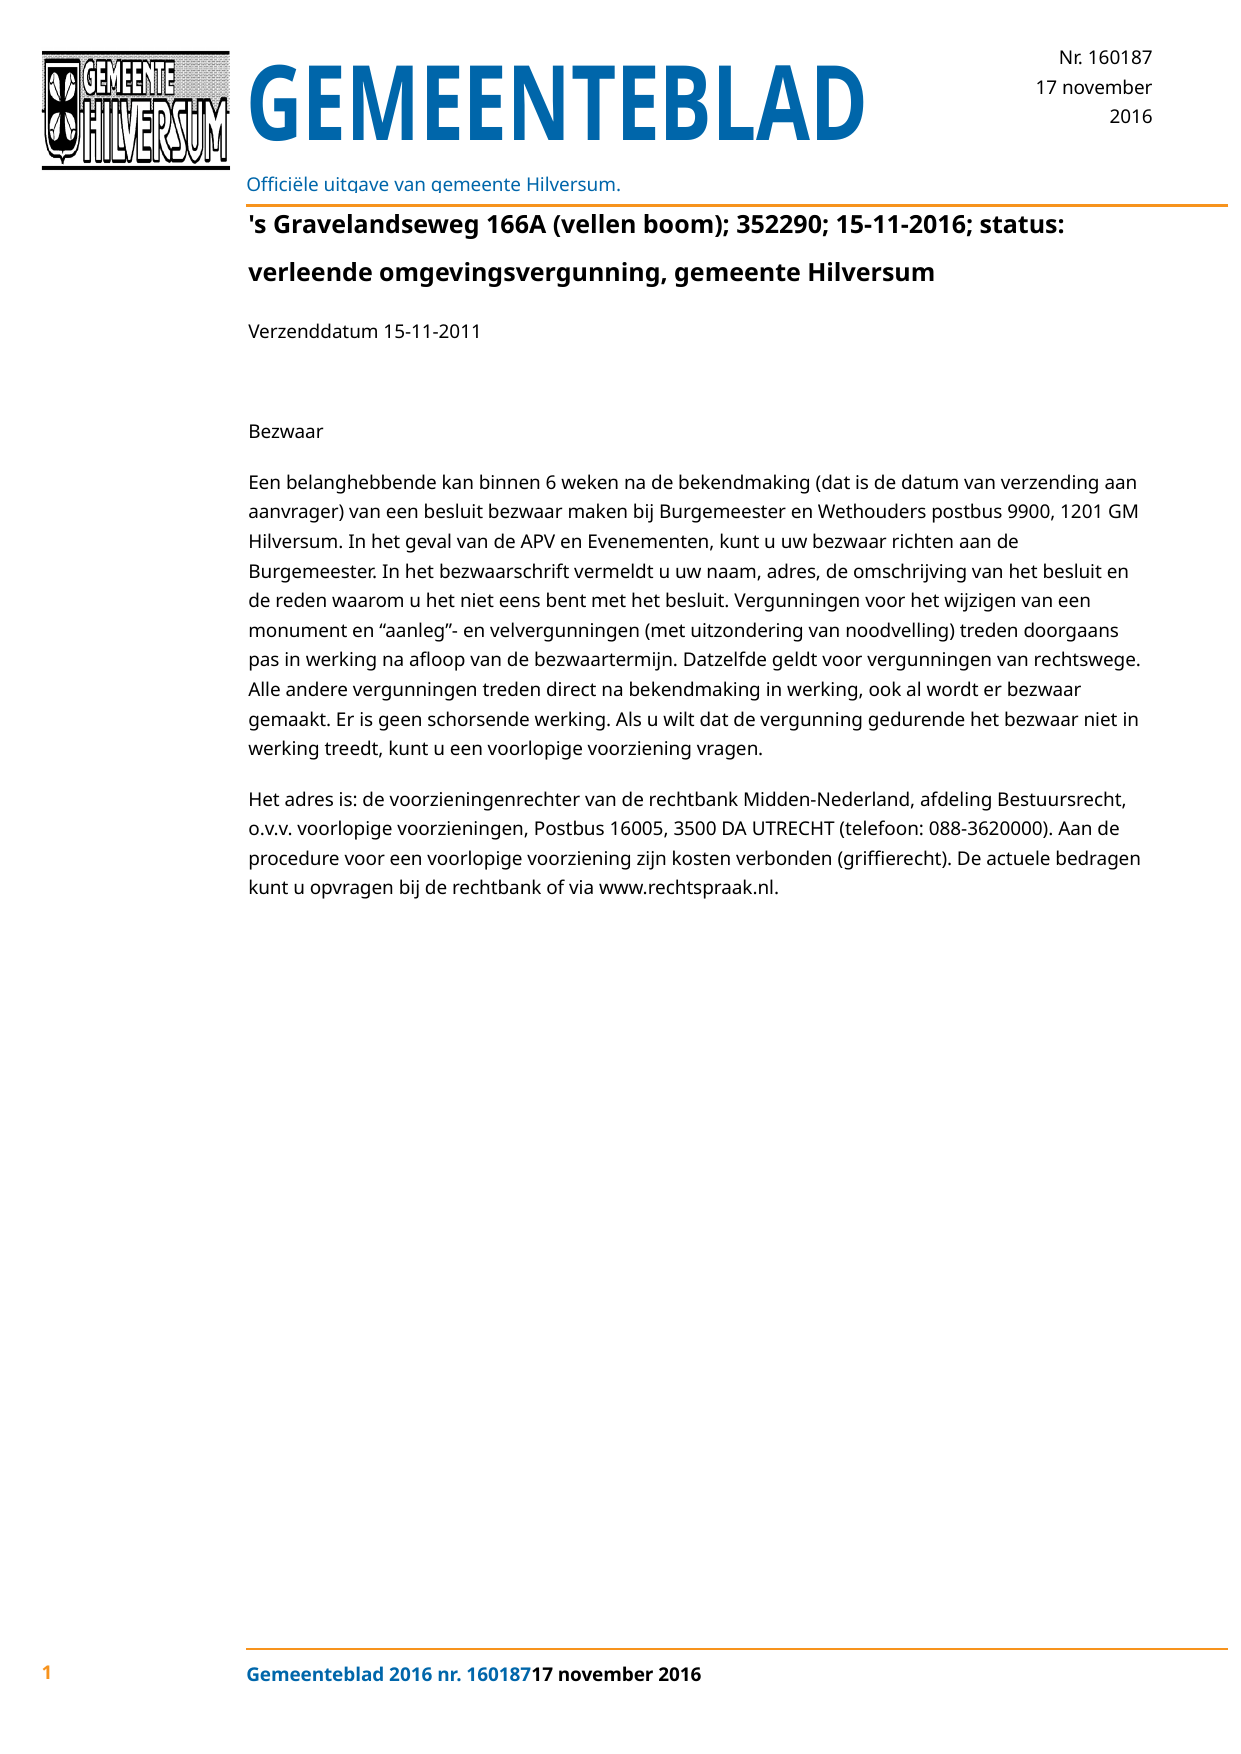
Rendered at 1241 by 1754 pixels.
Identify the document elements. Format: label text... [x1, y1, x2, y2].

text Verzenddatum 15-11-2011 [248, 318, 1152, 344]
text Het adres is: de voorzieningenrechter van de rechtbank Midden-Nederland, afdeling Bestuursrecht, o.v.v. voorlopige voorzieningen, Postbus 16005, 3500 DA UTRECHT (telefoon: 088-3620000). Aan de procedure voor een voorlopige voorziening zijn kosten verbonden (griffierecht). De actuele bedragen kunt u opvragen bij de rechtbank of via www.rechtspraak.nl. [248, 786, 1152, 900]
text 's Gravelandseweg 166A (vellen boom); 352290; 15-11-2016; status: verleende omgevingsvergunning, gemeente Hilversum [248, 207, 1152, 288]
text Bezwaar [248, 419, 1152, 444]
text Een belanghebbende kan binnen 6 weken na de bekendmaking (dat is de datum van verzending aan aanvrager) van een besluit bezwaar maken bij Burgemeester en Wethouders postbus 9900, 1201 GM Hilversum. In het geval van de APV en Evenementen, kunt u uw bezwaar richten aan de Burgemeester. In het bezwaarschrift vermeldt u uw naam, adres, de omschrijving van het besluit en de reden waarom u het niet eens bent met het besluit. Vergunningen voor het wijzigen van een monument en “aanleg”- en velvergunningen (met uitzondering van noodvelling) treden doorgaans pas in werking na afloop van de bezwaartermijn. Datzelfde geldt voor vergunningen van rechtswege. Alle andere vergunningen treden direct na bekendmaking in werking, ook al wordt er bezwaar gemaakt. Er is geen schorsende werking. Als u wilt dat de vergunning gedurende het bezwaar niet in werking treedt, kunt u een voorlopige voorziening vragen. [248, 469, 1152, 761]
picture [41, 47, 231, 172]
